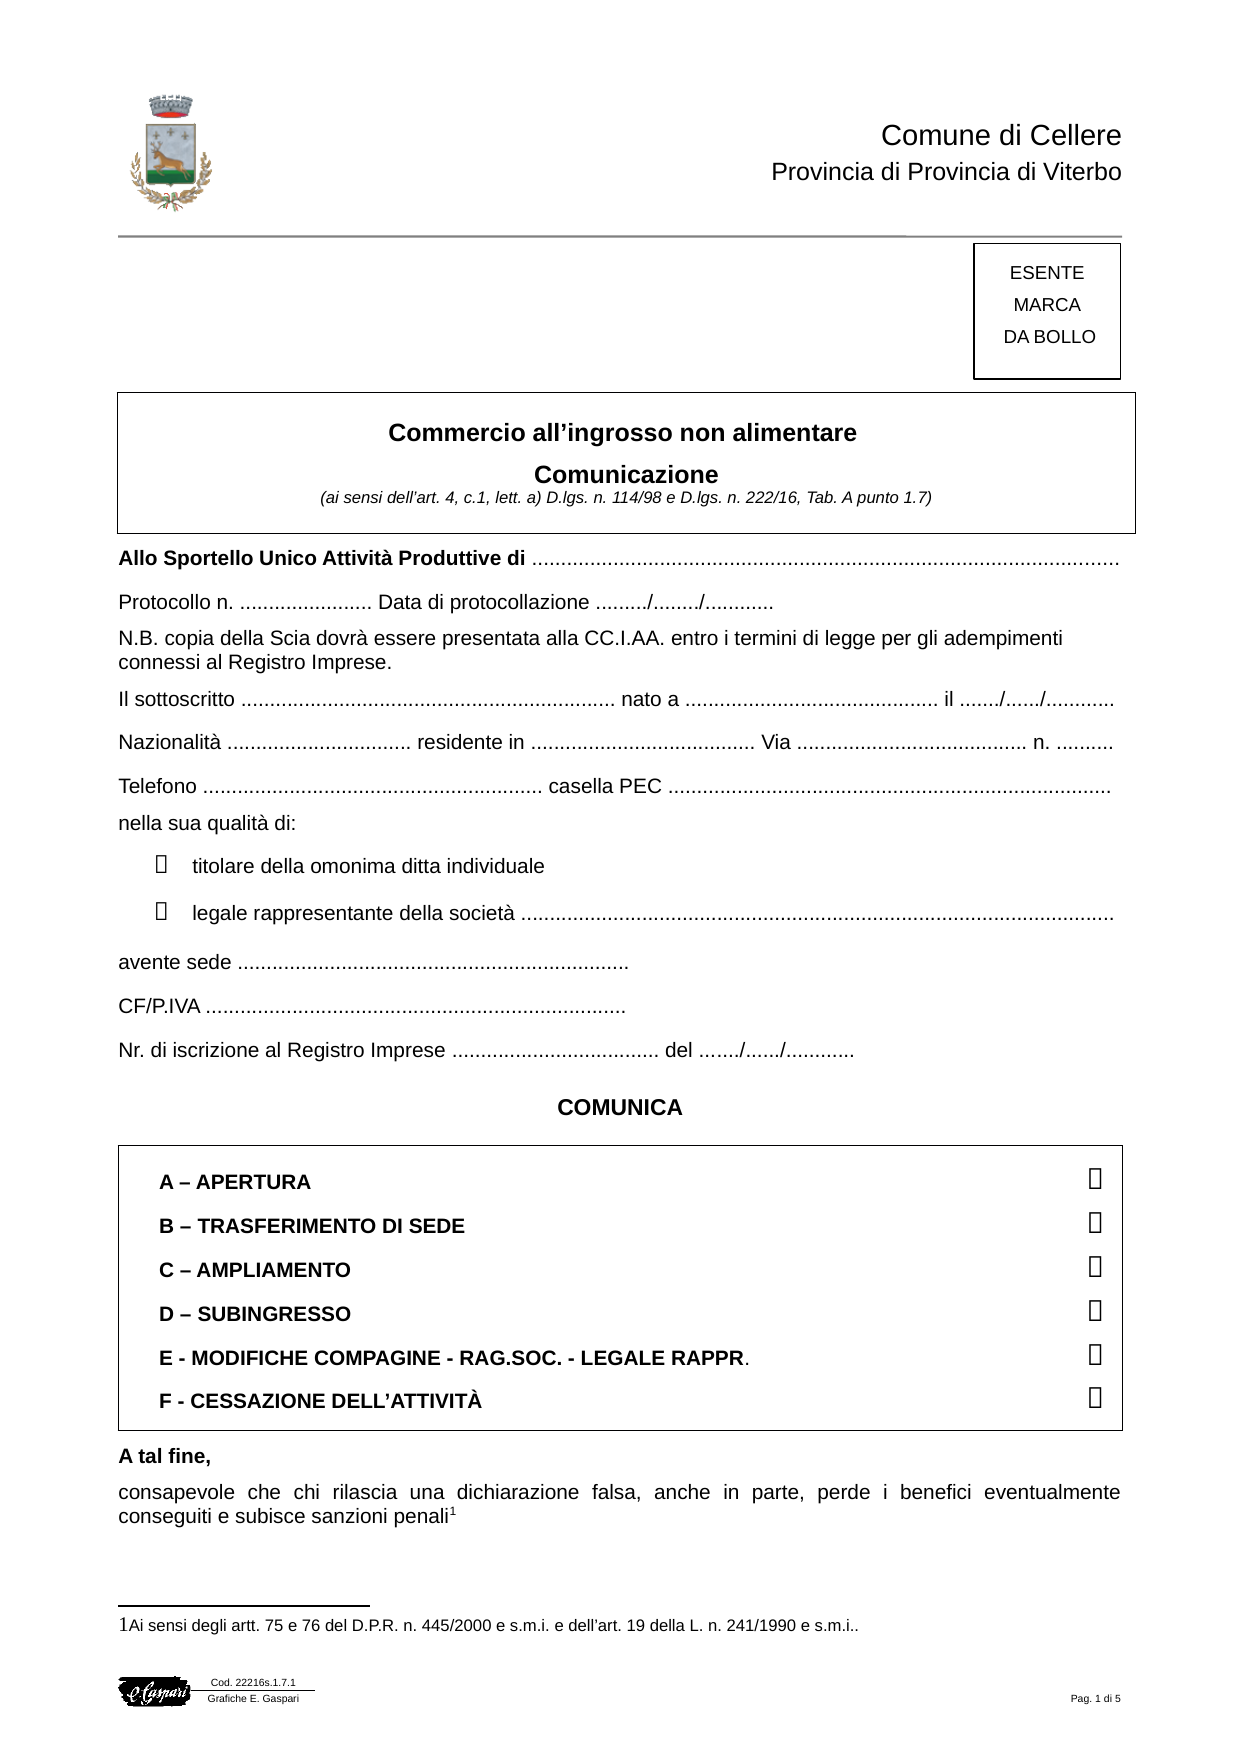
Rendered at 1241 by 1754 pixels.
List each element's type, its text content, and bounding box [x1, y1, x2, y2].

table_header Commercio all’ingrosso non alimentare Comunicazione (ai sensi dell’art. 4, c.1, lett. a) D.lgs. n. 114/98 e D.lgs. n. 222/16, Tab. A punto 1.7) [118, 393, 1135, 532]
text consapevole che chi rilascia una dichiarazione falsa, anche in parte, perde i benefici eventualmente conseguiti e subisce sanzioni penali [118, 1480, 1122, 1528]
text Telefono ........................................................... casella PEC ............................................................................. [118, 774, 1122, 798]
text Provincia di Provincia di Viterbo [224, 157, 1122, 185]
text CF/P.IVA ......................................................................... [118, 994, 1122, 1018]
text Ai sensi degli artt. 75 e 76 del D.P.R. n. 445/2000 e s.m.i. e dell’art. 19 della L. n. 241/1990 e s.m.i.. [118, 1612, 1122, 1636]
text A tal fine, [118, 1443, 1122, 1467]
text Comune di Cellere [224, 118, 1122, 152]
text Nazionalità ................................ residente in ....................................... Via ........................................ n. .......... [118, 730, 1122, 754]
text N.B. copia della Scia dovrà essere presentata alla CC.I.AA. entro i termini di legge per gli adempimenti connessi al Registro Imprese. [118, 626, 1122, 674]
text  titolare della omonima ditta individuale [153, 847, 1122, 881]
text avente sede .................................................................... [118, 950, 1122, 974]
text Allo Sportello Unico Attività Produttive di [118, 546, 1122, 570]
text Nr. di iscrizione al Registro Imprese .................................... del ......./....../............ [118, 1037, 1122, 1061]
table_header A – APERTURA  B – TRASFERIMENTO DI SEDE  C – AMPLIAMENTO  D – SUBINGRESSO  E - MODIFICHE COMPAGINE - RAG.SOC. - LEGALE RAPPR.  F - CESSAZIONE DELL’ATTIVITÀ  [119, 1146, 1122, 1430]
text Il sottoscritto ................................................................. nato a ............................................ il ......./....../............ [118, 687, 1122, 711]
text COMUNICA [118, 1093, 1122, 1120]
text  legale rappresentante della società ....................................................................................................... [153, 893, 1122, 927]
picture [122, 87, 224, 219]
picture [117, 1675, 191, 1707]
text nella sua qualità di: [118, 810, 1122, 834]
text Protocollo n. ....................... Data di protocollazione ........./......../............ [118, 590, 1122, 614]
